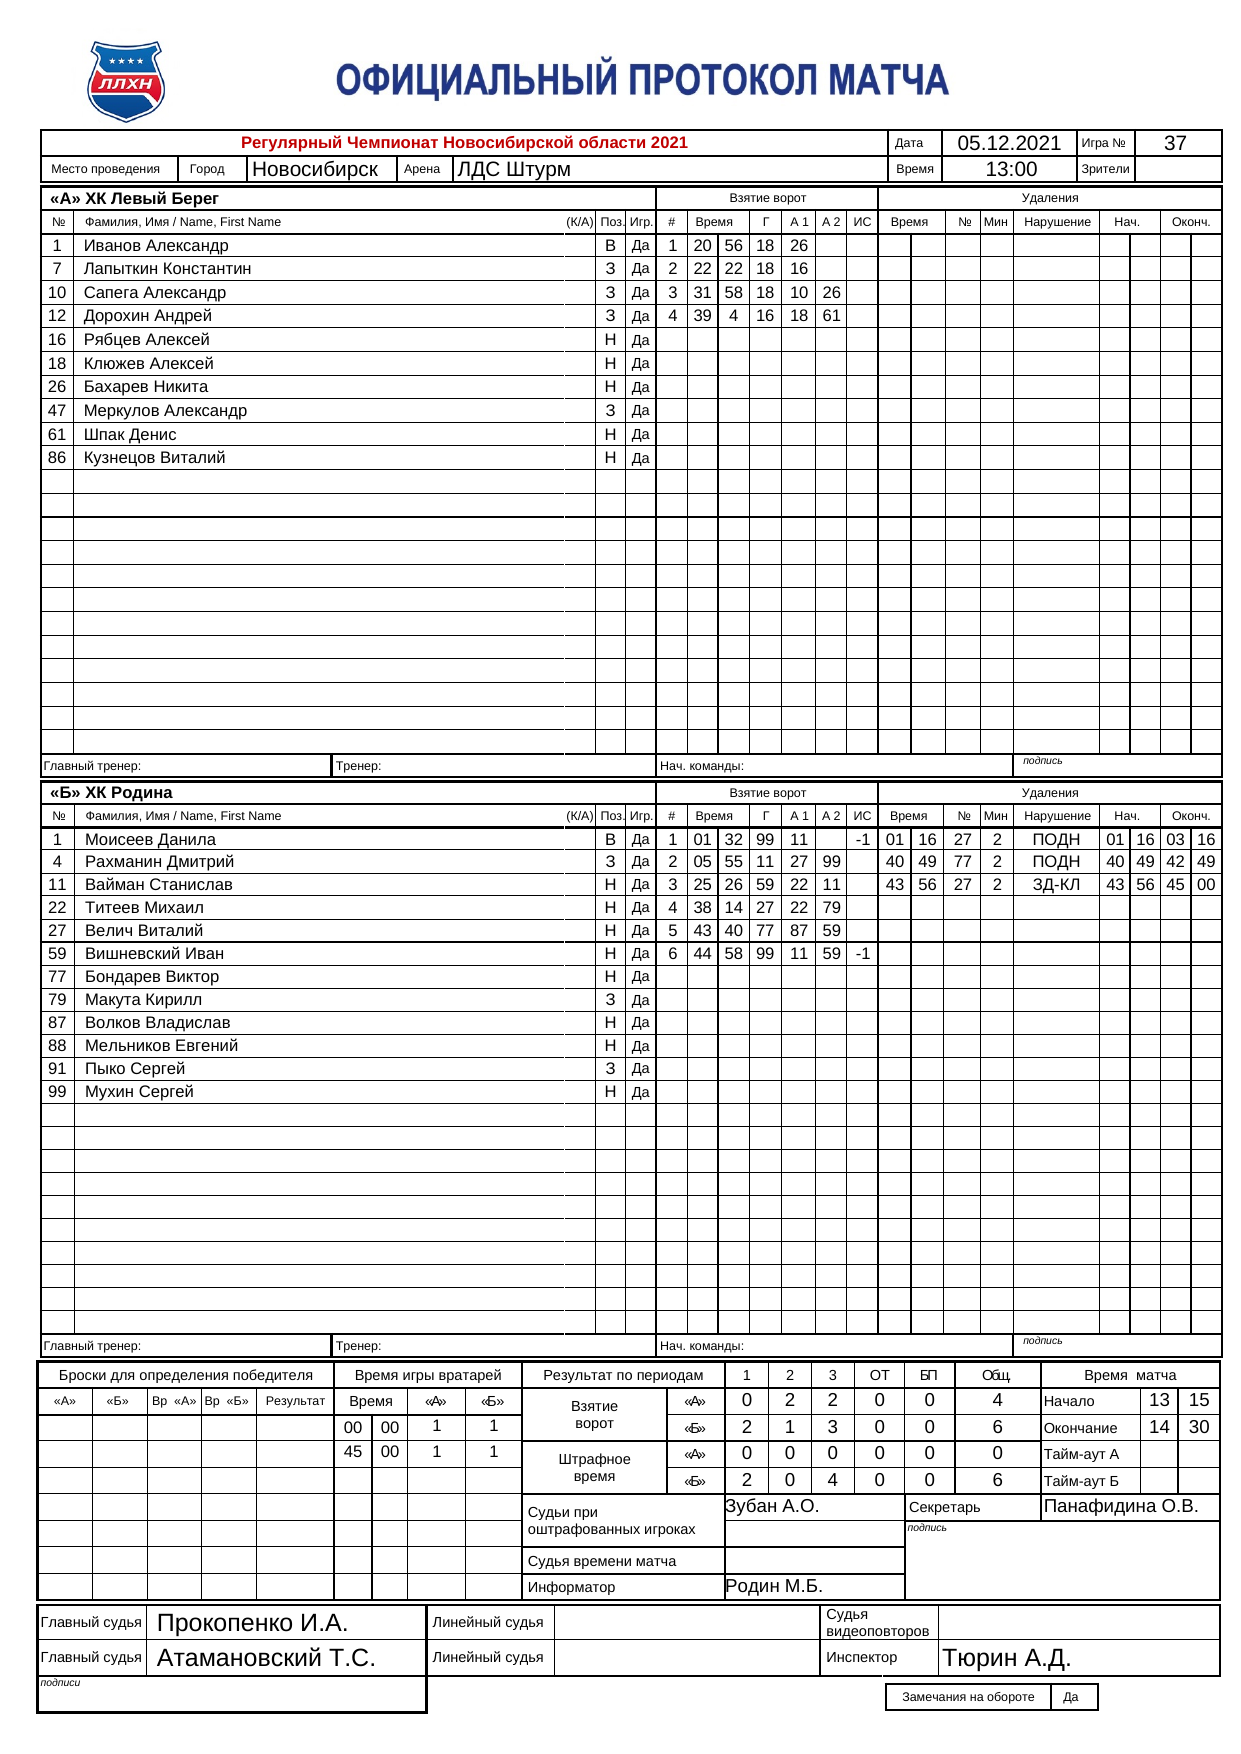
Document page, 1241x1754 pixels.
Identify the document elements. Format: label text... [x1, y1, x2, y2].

table_cell 22 [782, 896, 815, 918]
table_cell [688, 588, 717, 611]
table_cell [565, 446, 595, 469]
table_cell З [596, 989, 625, 1011]
table_cell 26 [719, 874, 749, 895]
table_cell 99 [42, 1081, 74, 1103]
table_cell Панафидина О.В. [1042, 1495, 1219, 1520]
table_cell [782, 1081, 815, 1103]
table_header Да [1052, 1685, 1097, 1709]
table_cell [1014, 707, 1099, 729]
table_cell Новосибирск [248, 157, 396, 181]
table_cell [688, 1150, 717, 1172]
table_cell 3 [657, 874, 687, 895]
table_cell [944, 1012, 980, 1033]
table_cell [1014, 1173, 1099, 1195]
table_cell [626, 494, 655, 516]
table_cell [1100, 966, 1129, 987]
table_cell [596, 1104, 625, 1126]
table_cell [981, 588, 1013, 611]
table_cell Город [179, 157, 246, 181]
table_cell [750, 541, 781, 564]
table_cell [1100, 281, 1129, 303]
table_cell [408, 1494, 465, 1520]
table_cell [816, 1012, 846, 1033]
table_cell [879, 920, 910, 941]
table_cell Клюжев Алексей [74, 352, 564, 374]
table_cell [816, 423, 846, 445]
table_cell 26 [782, 235, 815, 256]
table_cell [912, 989, 943, 1011]
table_cell 16 [42, 328, 73, 351]
table_cell Оконч. [1161, 805, 1221, 826]
table_header 1 [726, 1363, 768, 1387]
table_cell Тайм-аут А [1042, 1441, 1140, 1467]
table_cell [565, 352, 595, 374]
table_cell [946, 281, 980, 303]
table_cell В [596, 235, 625, 256]
table_cell [688, 1081, 717, 1103]
table_cell [42, 565, 73, 587]
table_cell [1131, 257, 1160, 280]
table_cell [879, 1150, 910, 1172]
table_cell [596, 470, 625, 493]
table_cell [626, 565, 655, 587]
table_cell [657, 470, 687, 493]
table_cell [1131, 1242, 1160, 1264]
table_cell [626, 707, 655, 729]
table_cell [944, 966, 980, 987]
table_cell [847, 850, 877, 872]
table_cell 00 [335, 1416, 371, 1440]
table_cell [596, 1288, 625, 1310]
table_cell [879, 989, 910, 1011]
table_cell [847, 1219, 877, 1241]
table_cell [74, 707, 564, 729]
table_cell 27 [944, 829, 980, 849]
table_cell [1014, 1127, 1099, 1149]
table_cell [847, 257, 877, 280]
table_cell [782, 1150, 815, 1172]
table_cell [946, 707, 980, 729]
table_cell 2 [726, 1415, 768, 1440]
table_cell [93, 1468, 147, 1493]
table_cell [879, 518, 910, 540]
table_cell [626, 1219, 655, 1241]
table_cell [719, 1219, 749, 1241]
table_cell [981, 966, 1013, 987]
table_cell [1192, 707, 1221, 729]
table_cell Зубан А.О. [726, 1495, 904, 1520]
table_cell [1131, 896, 1160, 918]
table_cell [719, 730, 749, 753]
table_cell [1131, 989, 1160, 1011]
table_cell [565, 1242, 595, 1264]
table_cell Н [596, 874, 625, 895]
table_cell Нач. [1100, 805, 1160, 826]
table_cell [373, 1521, 407, 1546]
table_cell [847, 612, 877, 634]
table_cell [847, 1150, 877, 1172]
table_cell Да [626, 1058, 655, 1079]
table_cell 11 [816, 874, 846, 895]
table_cell [719, 1265, 749, 1287]
table_cell [93, 1521, 147, 1546]
table_cell [688, 730, 717, 753]
table_cell подпись [906, 1522, 1219, 1599]
table_cell [688, 541, 717, 564]
table_cell 55 [719, 850, 749, 872]
table_cell [1136, 157, 1221, 181]
table_cell [1014, 920, 1099, 941]
table_cell [1161, 1104, 1190, 1126]
table_cell Н [596, 352, 625, 374]
table_cell [944, 1127, 980, 1149]
table_cell [565, 1219, 595, 1241]
table_cell [626, 1242, 655, 1264]
table_cell Мельников Евгений [75, 1035, 564, 1057]
table_cell Вишневский Иван [75, 943, 564, 964]
table_cell [719, 659, 749, 682]
table_cell [782, 1012, 815, 1033]
table_cell 16 [1131, 829, 1160, 849]
table_cell 1 [657, 829, 687, 849]
table_cell [750, 446, 781, 469]
table_cell [847, 896, 877, 918]
table_cell 18 [750, 281, 781, 303]
table_cell [1014, 1265, 1099, 1287]
table_cell [42, 1219, 74, 1241]
table_cell подпись [1014, 755, 1221, 776]
table_cell Да [626, 920, 655, 941]
table_cell [657, 1173, 687, 1195]
table_cell Нач. команды: [657, 1335, 1012, 1356]
table_cell [782, 1035, 815, 1057]
table_cell [782, 989, 815, 1011]
table_cell [75, 1196, 564, 1218]
table_cell [1141, 1441, 1177, 1467]
table_cell [946, 352, 980, 374]
table_cell [912, 1081, 943, 1103]
table_cell ЗД-КЛ [1014, 874, 1099, 895]
table_cell [1014, 1219, 1099, 1241]
table_cell В [596, 829, 625, 849]
table_cell [816, 1150, 846, 1172]
table_cell 1 [408, 1416, 465, 1440]
table_cell [912, 1173, 943, 1195]
table_cell [1161, 1012, 1190, 1033]
table_cell Взятие ворот [523, 1389, 666, 1440]
table_cell [148, 1494, 201, 1520]
table_cell Да [626, 376, 655, 398]
table_cell [1161, 1311, 1190, 1333]
table_cell [1100, 494, 1129, 516]
table_cell [944, 1150, 980, 1172]
table_cell [1161, 352, 1190, 374]
table_cell [202, 1521, 256, 1546]
table_cell 99 [816, 850, 846, 872]
table_cell [657, 494, 687, 516]
table_cell [1014, 1242, 1099, 1264]
table_cell [816, 588, 846, 611]
table_cell [1131, 1104, 1160, 1126]
table_cell [816, 636, 846, 658]
table_cell Рябцев Алексей [74, 328, 564, 351]
table_cell [596, 565, 625, 587]
table_cell Бахарев Никита [74, 376, 564, 398]
table_cell [565, 683, 595, 706]
table_cell [596, 1173, 625, 1195]
table_cell Главный тренер: [42, 755, 330, 776]
table_cell [946, 423, 980, 445]
table_cell Да [626, 989, 655, 1011]
table_cell [719, 1104, 749, 1126]
table_cell [981, 1035, 1013, 1057]
table_cell [1100, 1311, 1129, 1333]
table_cell [596, 659, 625, 682]
table_cell 13:00 [943, 157, 1076, 181]
table_cell Атамановский Т.С. [147, 1640, 425, 1675]
table_cell [1100, 683, 1129, 706]
table_cell [981, 1058, 1013, 1079]
table_cell [912, 399, 945, 422]
table_cell [912, 1104, 943, 1126]
table_header «А» ХК Левый Берег [42, 188, 655, 209]
table_header Игра № [1078, 131, 1134, 155]
table_cell [944, 1173, 980, 1195]
table_cell [946, 328, 980, 351]
table_cell [1192, 257, 1221, 280]
table_cell [782, 966, 815, 987]
table_cell [1161, 328, 1190, 351]
table_cell Время [688, 805, 749, 826]
table_cell 39 [688, 305, 717, 327]
table_cell 0 [769, 1442, 811, 1467]
table_cell [657, 352, 687, 374]
table_cell 7 [42, 257, 73, 280]
table_cell [1131, 1311, 1160, 1333]
table_cell Н [596, 376, 625, 398]
table_cell [879, 1058, 910, 1079]
table_cell [750, 399, 781, 422]
table_cell [1161, 257, 1190, 280]
table_cell Главный тренер: [42, 1335, 330, 1356]
table_cell [565, 1150, 595, 1172]
table_cell Вр «Б» [202, 1389, 256, 1413]
table_cell [981, 896, 1013, 918]
table_cell [912, 1219, 943, 1241]
table_cell [879, 235, 910, 256]
table_cell [1100, 565, 1129, 587]
table_cell Фамилия, Имя / Name, First Name [75, 805, 565, 826]
table_cell [565, 659, 595, 682]
table_cell [335, 1494, 371, 1520]
table_cell [1131, 541, 1160, 564]
table_cell [657, 730, 687, 753]
table_cell 59 [42, 943, 74, 964]
table_cell [1192, 1173, 1221, 1195]
table_cell Секретарь [906, 1495, 1040, 1520]
table_cell [257, 1521, 333, 1546]
table_cell [912, 376, 945, 398]
table_cell З [596, 305, 625, 327]
table_cell Моисеев Данила [75, 829, 564, 849]
table_cell 22 [782, 874, 815, 895]
table_cell [782, 352, 815, 374]
table_cell Место проведения [42, 157, 177, 181]
table_cell [750, 565, 781, 587]
table_cell [373, 1494, 407, 1520]
table_cell [148, 1468, 201, 1493]
table_cell [1100, 328, 1129, 351]
table_cell [847, 966, 877, 987]
table_cell [946, 518, 980, 540]
table_cell [1192, 565, 1221, 587]
table_cell [75, 1173, 564, 1195]
table_cell [750, 707, 781, 729]
table_cell Макута Кирилл [75, 989, 564, 1011]
table_cell [93, 1574, 147, 1599]
table_cell [1100, 896, 1129, 918]
table_cell [912, 896, 943, 918]
table_cell 2 [657, 257, 687, 280]
table_cell [1100, 1035, 1129, 1057]
table_cell [946, 235, 980, 256]
table_cell 0 [726, 1442, 768, 1467]
table_cell [946, 399, 980, 422]
table_cell [42, 1173, 74, 1195]
table_cell [879, 636, 910, 658]
table_cell Г [750, 805, 781, 826]
table_cell [816, 446, 846, 469]
table_cell 0 [855, 1468, 904, 1493]
table_cell [1131, 636, 1160, 658]
table_cell [1131, 1127, 1160, 1149]
table_cell [688, 1127, 717, 1149]
table_cell [719, 1311, 749, 1333]
table_cell 1 [657, 235, 687, 256]
table_cell [750, 1127, 781, 1149]
table_cell [750, 1196, 781, 1218]
table_cell [565, 1265, 595, 1287]
table_cell [946, 494, 980, 516]
table_cell [39, 1494, 92, 1520]
table_cell [565, 305, 595, 327]
table_cell [1161, 541, 1190, 564]
table_cell 45 [335, 1441, 371, 1467]
table_cell [782, 399, 815, 422]
table_cell [847, 636, 877, 658]
table_cell Да [626, 235, 655, 256]
table_cell [847, 1104, 877, 1126]
table_header Дата [889, 131, 941, 155]
table_cell [782, 423, 815, 445]
table_cell [74, 588, 564, 611]
table_cell [1014, 683, 1099, 706]
table_cell [1192, 1219, 1221, 1241]
table_cell [1100, 423, 1129, 445]
table_cell [1100, 920, 1129, 941]
table_cell [565, 1104, 595, 1126]
table_cell [912, 588, 945, 611]
table_cell [657, 1196, 687, 1218]
table_cell [565, 1173, 595, 1195]
table_cell [912, 612, 945, 634]
table_cell [879, 1242, 910, 1264]
table_cell Сапега Александр [74, 281, 564, 303]
table_cell [912, 235, 945, 256]
table_cell [1192, 235, 1221, 256]
table_header «Б» ХК Родина [42, 783, 655, 803]
table_cell [93, 1441, 147, 1467]
table_cell [816, 1242, 846, 1264]
table_cell Родин М.Б. [726, 1575, 904, 1599]
table_cell [565, 612, 595, 634]
table_cell [1014, 1311, 1099, 1333]
table_cell [1100, 943, 1129, 964]
table_cell [912, 328, 945, 351]
table_cell [1100, 1058, 1129, 1079]
table_cell [847, 399, 877, 422]
table_cell Информатор [523, 1575, 724, 1599]
table_cell [42, 1265, 74, 1287]
table_cell [912, 730, 945, 753]
table_cell [847, 1265, 877, 1287]
table_cell [912, 636, 945, 658]
table_cell [657, 1242, 687, 1264]
table_cell [1100, 257, 1129, 280]
table_cell [879, 541, 910, 564]
table_cell [782, 494, 815, 516]
table_cell Велич Виталий [75, 920, 564, 941]
table_cell 79 [816, 896, 846, 918]
table_cell [782, 1173, 815, 1195]
table_cell [1014, 494, 1099, 516]
table_cell [816, 1127, 846, 1149]
table_cell [42, 1150, 74, 1172]
table_cell [981, 1127, 1013, 1149]
table_cell [688, 446, 717, 469]
table_cell Да [626, 896, 655, 918]
table_cell [148, 1441, 201, 1467]
table_cell [1192, 896, 1221, 918]
table_cell 26 [42, 376, 73, 398]
table_cell Вр «А» [148, 1389, 201, 1413]
table_cell «Б » [466, 1389, 521, 1413]
table_cell [1131, 376, 1160, 398]
table_cell [1161, 1265, 1190, 1287]
table_cell [750, 588, 781, 611]
table_cell 77 [944, 850, 980, 872]
table_cell [626, 470, 655, 493]
table_cell 10 [42, 281, 73, 303]
table_cell [1161, 1035, 1190, 1057]
table_cell [946, 588, 980, 611]
table_cell 49 [1131, 850, 1160, 872]
table_cell [565, 1035, 595, 1057]
table_cell [565, 920, 595, 941]
table_cell [1131, 235, 1160, 256]
table_cell [912, 541, 945, 564]
table_cell «Б» [93, 1389, 147, 1413]
table_cell «А» [39, 1389, 92, 1413]
table_cell Мин [981, 805, 1013, 826]
table_cell [626, 1288, 655, 1310]
table_cell Лапыткин Константин [74, 257, 564, 280]
table_cell 44 [688, 943, 717, 964]
table_cell [1192, 636, 1221, 658]
table_cell 99 [750, 829, 781, 849]
table_cell [565, 376, 595, 398]
table_cell 15 [1179, 1389, 1219, 1413]
table_cell [1100, 1242, 1129, 1264]
table_cell [626, 636, 655, 658]
table_cell Н [596, 920, 625, 941]
table_cell [912, 683, 945, 706]
table_cell [1100, 305, 1129, 327]
table_cell [657, 1288, 687, 1310]
table_cell [1131, 1219, 1160, 1241]
table_cell 4 [812, 1468, 854, 1493]
table_cell [1100, 612, 1129, 634]
table_cell [816, 518, 846, 540]
table_cell [981, 1081, 1013, 1103]
table_cell [565, 1058, 595, 1079]
table_cell [879, 1035, 910, 1057]
table_cell [847, 328, 877, 351]
table_cell 3 [812, 1415, 854, 1440]
table_cell № [944, 805, 980, 826]
table_cell [1131, 612, 1160, 634]
table_header Взятие ворот [657, 783, 877, 803]
table_header Удаления [879, 188, 1221, 209]
table_cell [912, 257, 945, 280]
table_cell 49 [912, 850, 943, 872]
table_cell 77 [42, 966, 74, 987]
table_cell [1161, 1058, 1190, 1079]
table_cell [1192, 659, 1221, 682]
table_cell [1192, 943, 1221, 964]
table_cell [946, 730, 980, 753]
table_cell [944, 1058, 980, 1079]
table_cell [42, 659, 73, 682]
table_cell [1014, 1104, 1099, 1126]
table_cell [782, 1127, 815, 1149]
table_cell [946, 446, 980, 469]
table_cell [565, 1288, 595, 1310]
table_cell [879, 730, 910, 753]
table_cell Окончание [1042, 1415, 1140, 1440]
table_cell [750, 1058, 781, 1079]
table_cell 11 [782, 943, 815, 964]
table_cell [1014, 1058, 1099, 1079]
table_cell [879, 446, 910, 469]
table_cell № [42, 211, 73, 233]
table_cell [1131, 1173, 1160, 1195]
table_cell [816, 541, 846, 564]
table_cell [42, 470, 73, 493]
table_cell Зрители [1078, 157, 1134, 181]
table_cell [1100, 1288, 1129, 1310]
table_cell 91 [42, 1058, 74, 1079]
table_cell [719, 352, 749, 374]
table_cell Нач. [1100, 211, 1160, 233]
table_cell 01 [688, 829, 717, 849]
table_cell [981, 446, 1013, 469]
table_cell Меркулов Александр [74, 399, 564, 422]
table_cell [626, 1150, 655, 1172]
table_cell [1192, 1081, 1221, 1103]
table_cell [657, 1127, 687, 1149]
table_cell [879, 281, 910, 303]
table_cell [719, 1150, 749, 1172]
table_cell [202, 1547, 256, 1573]
table_cell ПОДН [1014, 850, 1099, 872]
table_cell [1192, 1058, 1221, 1079]
table_cell [981, 518, 1013, 540]
table_cell [912, 943, 943, 964]
table_cell [912, 305, 945, 327]
table_cell 58 [719, 943, 749, 964]
table_cell [257, 1416, 333, 1440]
table_cell [688, 328, 717, 351]
table_cell [750, 612, 781, 634]
table_cell [1014, 281, 1099, 303]
table_cell [719, 1242, 749, 1264]
table_cell [1100, 1196, 1129, 1218]
table_cell 6 [956, 1468, 1040, 1493]
table_cell [596, 1311, 625, 1333]
table_cell [847, 446, 877, 469]
table_cell 13 [1141, 1389, 1177, 1413]
table_cell 61 [42, 423, 73, 445]
table_cell [657, 636, 687, 658]
table_cell 6 [657, 943, 687, 964]
table_cell Штрафное время [523, 1442, 666, 1493]
table_cell [847, 376, 877, 398]
table_cell Да [626, 1035, 655, 1057]
table_cell [74, 683, 564, 706]
table_cell Инспектор [821, 1640, 938, 1675]
table_cell [466, 1494, 521, 1520]
table_cell [148, 1574, 201, 1599]
table_cell [912, 920, 943, 941]
table_cell [42, 588, 73, 611]
table_cell Результат [257, 1389, 333, 1413]
table_cell З [596, 399, 625, 422]
table_cell [257, 1468, 333, 1493]
table_cell [408, 1468, 465, 1493]
table_cell [565, 1127, 595, 1149]
table_cell [1100, 1104, 1129, 1126]
table_cell [879, 1127, 910, 1149]
table_cell [657, 1150, 687, 1172]
table_cell [1014, 1288, 1099, 1310]
table_cell З [596, 257, 625, 280]
table_cell Судья видеоповторов [821, 1606, 938, 1639]
table_cell [750, 1081, 781, 1103]
table_cell [1014, 1035, 1099, 1057]
table_cell [42, 730, 73, 753]
table_cell [1100, 1219, 1129, 1241]
table_cell [1100, 518, 1129, 540]
table_cell [719, 446, 749, 469]
table_cell [688, 470, 717, 493]
table_cell [596, 494, 625, 516]
table_cell [1131, 1196, 1160, 1218]
table_cell [335, 1574, 371, 1599]
table_cell [74, 612, 564, 634]
table_cell [565, 989, 595, 1011]
table_cell 27 [782, 850, 815, 872]
table_cell [719, 707, 749, 729]
table_cell [373, 1547, 407, 1573]
table_cell 40 [1100, 850, 1129, 872]
table_cell [1192, 683, 1221, 706]
table_cell [688, 659, 717, 682]
table_cell 2 [812, 1389, 854, 1413]
table_cell [847, 565, 877, 587]
table_cell [719, 1288, 749, 1310]
table_cell [946, 541, 980, 564]
table_cell [42, 683, 73, 706]
table_cell А 2 [816, 805, 846, 826]
table_cell 40 [879, 850, 910, 872]
table_cell [726, 1548, 904, 1573]
table_cell ИС [847, 211, 877, 233]
table_cell [657, 399, 687, 422]
table_cell 10 [782, 281, 815, 303]
table_cell [657, 518, 687, 540]
table_cell [719, 328, 749, 351]
table_cell [42, 707, 73, 729]
table_cell [981, 989, 1013, 1011]
table_cell [847, 1127, 877, 1149]
table_cell [816, 1265, 846, 1287]
table_cell [782, 1288, 815, 1310]
table_cell Н [596, 1035, 625, 1057]
table_cell [1014, 446, 1099, 469]
table_cell 2 [981, 874, 1013, 895]
table_cell [1014, 1150, 1099, 1172]
table_cell [1014, 376, 1099, 398]
table_cell [847, 730, 877, 753]
table_cell 27 [944, 874, 980, 895]
table_cell [93, 1494, 147, 1520]
table_cell Нач. команды: [657, 755, 1012, 776]
table_cell [1131, 943, 1160, 964]
table_cell [1014, 636, 1099, 658]
table_cell [782, 470, 815, 493]
table_cell [719, 1058, 749, 1079]
table_cell [847, 659, 877, 682]
table_cell Игр. [626, 211, 655, 233]
table_cell [981, 235, 1013, 256]
table_cell Да [626, 850, 655, 872]
table_cell [944, 1219, 980, 1241]
table_cell [912, 1127, 943, 1149]
table_cell [782, 636, 815, 658]
table_cell 6 [956, 1415, 1040, 1440]
table_cell 88 [42, 1035, 74, 1057]
table_cell [1014, 352, 1099, 374]
table_cell 16 [750, 305, 781, 327]
table_cell [1192, 1311, 1221, 1333]
table_cell [75, 1219, 564, 1241]
table_cell Время [879, 805, 943, 826]
table_cell [847, 1012, 877, 1033]
table_cell [565, 281, 595, 303]
table_cell [1161, 683, 1190, 706]
table_cell [981, 730, 1013, 753]
table_cell [847, 1311, 877, 1333]
table_cell [944, 1265, 980, 1287]
table_cell [912, 1012, 943, 1033]
table_cell [657, 565, 687, 587]
table_cell [782, 565, 815, 587]
table_cell [565, 1081, 595, 1103]
table_cell Мухин Сергей [75, 1081, 564, 1103]
table_cell А 1 [782, 805, 815, 826]
table_cell [912, 966, 943, 987]
table_cell [944, 1242, 980, 1264]
table_cell [596, 1127, 625, 1149]
table_cell [75, 1242, 564, 1264]
table_cell Бондарев Виктор [75, 966, 564, 987]
table_cell [1100, 1150, 1129, 1172]
table_cell [1192, 281, 1221, 303]
table_cell [626, 659, 655, 682]
table_cell [879, 470, 910, 493]
table_cell [202, 1441, 256, 1467]
table_header 3 [812, 1363, 854, 1387]
table_cell [1131, 470, 1160, 493]
table_cell [565, 565, 595, 587]
table_cell [1014, 612, 1099, 634]
table_cell 25 [688, 874, 717, 895]
table_cell [626, 1311, 655, 1333]
table_cell «А» [408, 1389, 465, 1413]
table_cell 87 [42, 1012, 74, 1033]
table_cell [816, 829, 846, 849]
table_cell [847, 423, 877, 445]
table_cell [912, 470, 945, 493]
table_cell [816, 470, 846, 493]
table_cell # [657, 211, 687, 233]
table_cell [816, 1035, 846, 1057]
table_cell [1100, 989, 1129, 1011]
table_cell 11 [750, 850, 781, 872]
table_cell [782, 1311, 815, 1333]
table_cell [657, 989, 687, 1011]
table_cell [1131, 1288, 1160, 1310]
table_header Взятие ворот [657, 188, 877, 209]
table_cell [1161, 1288, 1190, 1310]
table_cell [688, 1012, 717, 1033]
table_cell [1161, 920, 1190, 941]
table_cell Да [626, 1081, 655, 1103]
table_cell [847, 683, 877, 706]
table_cell [74, 541, 564, 564]
table_cell [1161, 1081, 1190, 1103]
table_cell 58 [719, 281, 749, 303]
table_cell [1131, 683, 1160, 706]
table_cell [816, 328, 846, 351]
table_cell 4 [956, 1389, 1040, 1413]
table_cell [1161, 494, 1190, 516]
table_cell [688, 989, 717, 1011]
table_cell [719, 683, 749, 706]
table_cell Дорохин Андрей [74, 305, 564, 327]
table_cell [1161, 636, 1190, 658]
table_cell [148, 1521, 201, 1546]
table_cell [596, 730, 625, 753]
table_cell [1192, 376, 1221, 398]
table_cell [75, 1104, 564, 1126]
table_cell [688, 1311, 717, 1333]
table_cell 01 [879, 829, 910, 849]
table_cell [981, 1173, 1013, 1195]
table_cell Главный судья [39, 1606, 146, 1639]
table_cell [565, 943, 595, 964]
table_cell [1161, 235, 1190, 256]
table_cell Да [626, 874, 655, 895]
table_cell [816, 989, 846, 1011]
table_cell [719, 494, 749, 516]
table_cell [42, 1288, 74, 1310]
table_cell [1100, 376, 1129, 398]
table_cell [981, 470, 1013, 493]
table_cell [1192, 423, 1221, 445]
table_cell Да [626, 328, 655, 351]
table_cell [1161, 943, 1190, 964]
table_cell [981, 541, 1013, 564]
table_cell Титеев Михаил [75, 896, 564, 918]
table_cell [75, 1288, 564, 1310]
table_cell [148, 1547, 201, 1573]
table_cell [408, 1547, 465, 1573]
table_cell [565, 470, 595, 493]
table_cell [847, 588, 877, 611]
table_cell [912, 1242, 943, 1264]
table_cell Линейный судья [428, 1640, 554, 1675]
table_cell [596, 612, 625, 634]
table_cell [596, 1219, 625, 1241]
table_cell [1131, 565, 1160, 587]
table_cell [1014, 470, 1099, 493]
table_cell [565, 636, 595, 658]
table_cell [879, 1196, 910, 1218]
table_cell 0 [905, 1389, 954, 1413]
table_cell [981, 1196, 1013, 1218]
table_cell (К/А) [565, 805, 595, 826]
table_header 2 [769, 1363, 811, 1387]
table_cell 59 [816, 943, 846, 964]
table_cell [1161, 707, 1190, 729]
table_header 05.12.2021 [943, 131, 1076, 155]
table_cell [1161, 1150, 1190, 1172]
table_cell [408, 1521, 465, 1546]
table_cell [596, 1242, 625, 1264]
table_cell 16 [912, 829, 943, 849]
table_cell [39, 1441, 92, 1467]
table_cell [816, 1219, 846, 1241]
table_cell [1014, 305, 1099, 327]
table_cell [944, 1081, 980, 1103]
table_cell 2 [657, 850, 687, 872]
table_cell -1 [847, 943, 877, 964]
table_cell [74, 470, 564, 493]
table_cell [750, 683, 781, 706]
table_cell 31 [688, 281, 717, 303]
table_cell [1161, 1173, 1190, 1195]
table_cell [688, 1058, 717, 1079]
table_cell [626, 1173, 655, 1195]
table_header Результат по периодам [523, 1363, 724, 1387]
table_cell [93, 1547, 147, 1573]
table_cell Прокопенко И.А. [147, 1606, 425, 1639]
table_cell [1014, 1081, 1099, 1103]
table_cell [719, 376, 749, 398]
table_cell [39, 1574, 92, 1599]
table_cell [750, 376, 781, 398]
table_cell [1131, 281, 1160, 303]
table_cell [565, 874, 595, 895]
table_cell 1 [408, 1441, 465, 1467]
table_cell [782, 446, 815, 469]
table_cell [39, 1547, 92, 1573]
table_cell [688, 1219, 717, 1241]
table_cell [1099, 1682, 1220, 1711]
table_cell [816, 376, 846, 398]
table_cell [782, 1219, 815, 1241]
table_cell 87 [782, 920, 815, 941]
table_cell Арена [398, 157, 452, 181]
table_cell [912, 423, 945, 445]
table_cell 2 [726, 1468, 768, 1493]
table_cell [816, 659, 846, 682]
table_cell [912, 494, 945, 516]
table_cell [565, 257, 595, 280]
table_cell [816, 494, 846, 516]
table_cell [946, 470, 980, 493]
table_cell 05 [688, 850, 717, 872]
table_cell [466, 1521, 521, 1546]
table_cell 32 [719, 829, 749, 849]
table_cell З [596, 1058, 625, 1079]
table_cell [912, 518, 945, 540]
table_cell [816, 399, 846, 422]
picture [5, 28, 1179, 129]
table_cell [42, 494, 73, 516]
table_cell [1131, 966, 1160, 987]
table_cell [688, 1288, 717, 1310]
table_cell [596, 518, 625, 540]
table_cell [981, 352, 1013, 374]
table_cell «Б» [668, 1415, 724, 1440]
table_cell # [657, 805, 687, 826]
table_cell [335, 1521, 371, 1546]
table_cell [981, 1219, 1013, 1241]
table_cell [1161, 399, 1190, 422]
table_cell Поз. [596, 805, 625, 826]
table_cell [981, 565, 1013, 587]
table_cell [847, 1196, 877, 1218]
table_cell [74, 636, 564, 658]
table_cell [750, 352, 781, 374]
table_cell [74, 659, 564, 682]
table_cell 18 [750, 257, 781, 280]
table_cell [1014, 588, 1099, 611]
table_cell [912, 659, 945, 682]
table_cell [912, 1035, 943, 1057]
table_cell 0 [905, 1442, 954, 1467]
table_cell [1192, 1242, 1221, 1264]
table_header ОТ [855, 1363, 904, 1387]
table_cell 03 [1161, 829, 1190, 849]
table_cell [750, 1219, 781, 1241]
table_cell [565, 541, 595, 564]
table_header Замечания на обороте [887, 1685, 1050, 1709]
table_cell [565, 328, 595, 351]
table_cell Тайм-аут Б [1042, 1468, 1140, 1493]
table_cell [657, 683, 687, 706]
table_cell [981, 1150, 1013, 1172]
table_cell [847, 920, 877, 941]
table_cell Линейный судья [428, 1606, 554, 1639]
table_cell [1192, 470, 1221, 493]
table_cell [688, 423, 717, 445]
table_cell [1100, 707, 1129, 729]
table_cell 18 [750, 235, 781, 256]
table_cell [939, 1606, 1219, 1639]
table_cell [1192, 1150, 1221, 1172]
table_cell [688, 1196, 717, 1218]
table_cell [626, 1104, 655, 1126]
table_cell [782, 1104, 815, 1126]
table_cell [565, 235, 595, 256]
table_cell [981, 636, 1013, 658]
table_cell [879, 376, 910, 398]
table_cell [912, 1288, 943, 1310]
table_cell Н [596, 328, 625, 351]
table_cell [1131, 352, 1160, 374]
table_cell [981, 1288, 1013, 1310]
table_cell [74, 494, 564, 516]
table_cell [782, 707, 815, 729]
table_cell [1192, 1196, 1221, 1218]
table_cell [946, 565, 980, 587]
table_cell [657, 328, 687, 351]
table_cell [879, 1311, 910, 1333]
table_cell [912, 565, 945, 587]
table_cell 56 [719, 235, 749, 256]
table_cell [565, 730, 595, 753]
table_cell [688, 399, 717, 422]
table_cell [1161, 423, 1190, 445]
table_cell Н [596, 446, 625, 469]
table_cell [466, 1547, 521, 1573]
table_cell [596, 1196, 625, 1218]
table_cell [847, 518, 877, 540]
table_cell [879, 1012, 910, 1033]
table_cell [946, 636, 980, 658]
table_cell [750, 989, 781, 1011]
table_cell [1192, 588, 1221, 611]
table_cell [981, 423, 1013, 445]
table_cell «Б» [668, 1468, 724, 1493]
table_cell [981, 1265, 1013, 1287]
table_cell 11 [42, 874, 74, 895]
table_cell [912, 1058, 943, 1079]
table_cell [719, 1081, 749, 1103]
table_cell Н [596, 896, 625, 918]
table_cell [565, 829, 595, 849]
table_cell [42, 1127, 74, 1149]
table_cell [981, 920, 1013, 941]
table_cell [565, 494, 595, 516]
table_cell [565, 588, 595, 611]
table_cell 79 [42, 989, 74, 1011]
table_cell [1131, 399, 1160, 422]
table_cell [39, 1468, 92, 1493]
table_cell [1131, 1081, 1160, 1103]
table_cell [879, 659, 910, 682]
table_cell 59 [816, 920, 846, 941]
table_cell [657, 1058, 687, 1079]
table_cell 0 [769, 1468, 811, 1493]
table_cell Да [626, 352, 655, 374]
table_cell А 2 [816, 211, 846, 233]
table_cell [565, 1311, 595, 1333]
table_cell [202, 1494, 256, 1520]
table_cell Да [626, 423, 655, 445]
table_cell 49 [1192, 850, 1221, 872]
table_cell [1100, 588, 1129, 611]
table_cell [657, 446, 687, 469]
table_cell [688, 1265, 717, 1287]
table_cell [42, 1196, 74, 1218]
table_cell 4 [657, 896, 687, 918]
table_cell [816, 352, 846, 374]
table_cell [719, 989, 749, 1011]
table_cell [1014, 399, 1099, 422]
table_cell Время [688, 211, 749, 233]
table_cell [75, 1150, 564, 1172]
table_cell [1161, 896, 1190, 918]
table_cell [816, 1288, 846, 1310]
table_cell [688, 683, 717, 706]
table_cell Нарушение [1014, 211, 1099, 233]
table_cell 1 [466, 1416, 521, 1440]
table_cell [688, 352, 717, 374]
table_cell Волков Владислав [75, 1012, 564, 1033]
table_cell [1100, 470, 1129, 493]
table_cell [626, 1127, 655, 1149]
table_cell [1161, 281, 1190, 303]
table_cell [1131, 1150, 1160, 1172]
table_cell [596, 1150, 625, 1172]
table_cell 27 [750, 896, 781, 918]
table_cell [657, 1035, 687, 1057]
table_cell [912, 707, 945, 729]
table_cell подписи [39, 1677, 425, 1711]
table_cell [42, 636, 73, 658]
table_cell [657, 659, 687, 682]
table_cell [816, 1104, 846, 1126]
table_header Общ. [956, 1363, 1040, 1387]
table_cell 18 [782, 305, 815, 327]
table_cell [816, 1173, 846, 1195]
table_cell [847, 494, 877, 516]
table_cell [1161, 612, 1190, 634]
table_cell [879, 707, 910, 729]
table_cell 26 [816, 281, 846, 303]
table_cell Начало [1042, 1389, 1140, 1413]
table_cell ИС [847, 805, 877, 826]
table_cell [981, 494, 1013, 516]
table_cell [1161, 376, 1190, 398]
table_cell [1161, 305, 1190, 327]
table_cell Главный судья [39, 1640, 146, 1675]
table_cell [944, 989, 980, 1011]
table_cell [946, 257, 980, 280]
table_cell [816, 707, 846, 729]
table_cell «А» [668, 1442, 724, 1467]
table_cell Фамилия, Имя / Name, First Name [74, 211, 565, 233]
table_cell [1141, 1468, 1177, 1493]
table_cell [565, 1012, 595, 1033]
table_cell [1161, 1196, 1190, 1218]
table_cell [782, 612, 815, 634]
table_cell [1014, 943, 1099, 964]
table_cell [750, 494, 781, 516]
table_cell [1014, 659, 1099, 682]
table_cell [782, 1196, 815, 1218]
table_cell [981, 612, 1013, 634]
table_cell [202, 1416, 256, 1440]
table_cell 4 [42, 850, 74, 872]
table_cell [1100, 1081, 1129, 1103]
table_cell [688, 1104, 717, 1126]
table_cell [719, 518, 749, 540]
table_cell Рахманин Дмитрий [75, 850, 564, 872]
table_cell [596, 1265, 625, 1287]
table_cell [1131, 588, 1160, 611]
table_cell [879, 1081, 910, 1103]
table_cell 11 [782, 829, 815, 849]
table_cell [782, 588, 815, 611]
table_header Время игры вратарей [335, 1363, 521, 1387]
table_cell [39, 1521, 92, 1546]
table_cell [596, 588, 625, 611]
table_cell [719, 1173, 749, 1195]
table_cell [944, 1311, 980, 1333]
table_cell [847, 1058, 877, 1079]
table_cell [657, 1265, 687, 1287]
table_cell [657, 1012, 687, 1033]
table_cell [1161, 989, 1190, 1011]
table_cell [912, 281, 945, 303]
table_cell [373, 1574, 407, 1599]
table_cell [626, 518, 655, 540]
table_cell [750, 1035, 781, 1057]
table_cell [657, 612, 687, 634]
table_cell [879, 1219, 910, 1241]
table_cell [626, 541, 655, 564]
table_cell [42, 541, 73, 564]
table_cell 18 [42, 352, 73, 374]
table_cell 2 [769, 1389, 811, 1413]
table_cell [719, 399, 749, 422]
table_cell [912, 1196, 943, 1218]
table_cell [1192, 1265, 1221, 1287]
table_cell 00 [1192, 874, 1221, 895]
table_cell [847, 874, 877, 895]
table_cell [879, 896, 910, 918]
table_cell А 1 [782, 211, 815, 233]
table_cell [750, 1311, 781, 1333]
table_cell [688, 707, 717, 729]
table_cell 01 [1100, 829, 1129, 849]
table_cell 1 [42, 235, 73, 256]
table_cell [944, 1035, 980, 1057]
table_cell 2 [981, 850, 1013, 872]
table_cell [1161, 730, 1190, 753]
table_cell (К/А) [565, 211, 595, 233]
table_cell 16 [1192, 829, 1221, 849]
table_cell [1192, 966, 1221, 987]
table_cell [847, 1081, 877, 1103]
table_cell [719, 636, 749, 658]
table_cell [847, 470, 877, 493]
table_cell [148, 1416, 201, 1440]
table_cell [879, 328, 910, 351]
table_header Время матча [1042, 1363, 1219, 1387]
table_cell [466, 1574, 521, 1599]
table_cell [944, 896, 980, 918]
table_cell 43 [688, 920, 717, 941]
table_cell [565, 966, 595, 987]
table_cell [946, 683, 980, 706]
table_cell [1131, 1058, 1160, 1079]
table_cell Судья времени матча [523, 1548, 724, 1573]
table_cell [981, 305, 1013, 327]
table_cell [626, 588, 655, 611]
table_cell [946, 376, 980, 398]
table_cell [750, 730, 781, 753]
table_cell [257, 1574, 333, 1599]
table_cell Тренер: [333, 1335, 655, 1356]
table_cell [1192, 494, 1221, 516]
table_cell [750, 423, 781, 445]
table_cell Н [596, 423, 625, 445]
table_cell [1100, 659, 1129, 682]
table_cell 1 [769, 1415, 811, 1440]
table_cell № [946, 211, 980, 233]
table_cell [1100, 399, 1129, 422]
table_cell 0 [956, 1442, 1040, 1467]
table_cell [657, 1219, 687, 1241]
table_cell [981, 1311, 1013, 1333]
table_cell [847, 1288, 877, 1310]
table_cell [879, 494, 910, 516]
table_cell 56 [1131, 874, 1160, 895]
table_cell [879, 399, 910, 422]
table_cell [626, 683, 655, 706]
table_cell [782, 328, 815, 351]
table_cell [981, 943, 1013, 964]
table_cell Да [626, 257, 655, 280]
table_cell 5 [657, 920, 687, 941]
table_cell [202, 1574, 256, 1599]
table_cell [816, 565, 846, 587]
table_cell [912, 1150, 943, 1172]
table_cell [1014, 1196, 1099, 1218]
table_cell Вайман Станислав [75, 874, 564, 895]
table_cell [750, 470, 781, 493]
table_cell [1161, 588, 1190, 611]
table_cell [750, 659, 781, 682]
table_cell [74, 518, 564, 540]
table_cell [750, 1265, 781, 1287]
table_cell [1192, 1104, 1221, 1126]
table_cell -1 [847, 829, 877, 849]
table_cell [688, 565, 717, 587]
table_cell [1192, 399, 1221, 422]
table_cell [750, 636, 781, 658]
table_cell [657, 588, 687, 611]
table_cell [408, 1574, 465, 1599]
table_cell 00 [373, 1416, 407, 1440]
table_cell 4 [657, 305, 687, 327]
table_cell [782, 1265, 815, 1287]
table_cell 4 [719, 305, 749, 327]
table_cell [1161, 470, 1190, 493]
table_cell 77 [750, 920, 781, 941]
table_cell [1014, 989, 1099, 1011]
table_cell [879, 1173, 910, 1195]
table_cell 3 [657, 281, 687, 303]
table_cell [816, 730, 846, 753]
table_cell [750, 1288, 781, 1310]
table_cell 14 [1141, 1415, 1177, 1440]
table_cell 22 [719, 257, 749, 280]
table_cell 42 [1161, 850, 1190, 872]
table_cell 59 [750, 874, 781, 895]
table_cell Кузнецов Виталий [74, 446, 564, 469]
table_cell [981, 1104, 1013, 1126]
table_cell [1131, 494, 1160, 516]
table_cell [257, 1441, 333, 1467]
table_cell [946, 305, 980, 327]
table_cell [688, 1242, 717, 1264]
table_cell [719, 966, 749, 987]
table_cell [626, 1265, 655, 1287]
table_cell [750, 518, 781, 540]
table_cell [1192, 352, 1221, 374]
table_cell [719, 612, 749, 634]
table_cell [1100, 541, 1129, 564]
table_cell 47 [42, 399, 73, 422]
table_cell 0 [905, 1468, 954, 1493]
table_cell [879, 943, 910, 964]
table_cell [981, 257, 1013, 280]
table_cell [912, 1311, 943, 1333]
table_header Броски для определения победителя [39, 1363, 333, 1387]
table_cell Н [596, 1012, 625, 1033]
table_cell [1161, 1242, 1190, 1264]
table_cell [657, 423, 687, 445]
table_cell 14 [719, 896, 749, 918]
table_cell [879, 612, 910, 634]
table_cell [847, 989, 877, 1011]
table_cell Пыко Сергей [75, 1058, 564, 1079]
table_cell [1192, 920, 1221, 941]
table_cell [946, 659, 980, 682]
table_cell Г [750, 211, 781, 233]
table_cell [1192, 989, 1221, 1011]
table_cell [1131, 920, 1160, 941]
table_cell [981, 399, 1013, 422]
table_cell [981, 707, 1013, 729]
table_cell Время [335, 1389, 407, 1413]
table_cell [879, 588, 910, 611]
table_cell [782, 541, 815, 564]
table_cell ПОДН [1014, 829, 1099, 849]
table_cell [981, 659, 1013, 682]
table_cell Судьи при оштрафованных игроках [523, 1495, 724, 1546]
table_cell Да [626, 281, 655, 303]
table_cell [847, 1242, 877, 1264]
table_cell 43 [879, 874, 910, 895]
table_cell 43 [1100, 874, 1129, 895]
table_cell Н [596, 943, 625, 964]
table_cell [847, 281, 877, 303]
table_cell [750, 1150, 781, 1172]
table_cell [879, 1288, 910, 1310]
table_cell [1100, 636, 1129, 658]
table_cell [847, 352, 877, 374]
table_cell [782, 683, 815, 706]
table_cell 22 [688, 257, 717, 280]
table_cell [719, 470, 749, 493]
table_cell [1014, 257, 1099, 280]
table_cell 1 [466, 1441, 521, 1467]
table_cell [75, 1127, 564, 1149]
table_cell 38 [688, 896, 717, 918]
table_cell [657, 541, 687, 564]
table_cell [847, 235, 877, 256]
table_cell [782, 730, 815, 753]
table_cell [42, 518, 73, 540]
table_cell [879, 352, 910, 374]
table_cell [1161, 518, 1190, 540]
table_cell [1192, 612, 1221, 634]
table_cell [1192, 518, 1221, 540]
table_cell [750, 328, 781, 351]
table_cell [750, 1242, 781, 1264]
table_cell [1014, 541, 1099, 564]
table_cell 40 [719, 920, 749, 941]
table_cell [466, 1468, 521, 1493]
table_cell [879, 1265, 910, 1287]
table_cell Поз. [596, 211, 625, 233]
table_cell [1192, 328, 1221, 351]
table_cell [688, 1035, 717, 1057]
table_cell 0 [855, 1415, 904, 1440]
table_cell [565, 896, 595, 918]
table_cell [1014, 328, 1099, 351]
table_cell [39, 1416, 92, 1440]
table_cell З [596, 850, 625, 872]
table_cell [688, 376, 717, 398]
table_cell [565, 707, 595, 729]
table_cell [782, 518, 815, 540]
table_cell [1131, 707, 1160, 729]
table_cell [1179, 1441, 1219, 1467]
table_cell [565, 423, 595, 445]
table_cell [75, 1311, 564, 1333]
table_cell [565, 399, 595, 422]
table_cell [1131, 446, 1160, 469]
table_cell [726, 1521, 904, 1546]
table_cell «А» [668, 1389, 724, 1413]
table_cell [626, 612, 655, 634]
table_cell 2 [981, 829, 1013, 849]
table_cell [912, 1265, 943, 1287]
table_cell [879, 305, 910, 327]
table_cell [750, 1173, 781, 1195]
table_cell [1192, 446, 1221, 469]
table_cell [719, 1012, 749, 1033]
table_cell [816, 1196, 846, 1218]
table_cell [1014, 966, 1099, 987]
table_cell [626, 1196, 655, 1218]
table_cell [1192, 1035, 1221, 1057]
table_cell [42, 612, 73, 634]
table_cell [719, 588, 749, 611]
table_cell [912, 352, 945, 374]
table_cell [750, 1104, 781, 1126]
table_cell [981, 1242, 1013, 1264]
table_cell [1131, 730, 1160, 753]
table_cell [816, 612, 846, 634]
table_cell Тренер: [333, 755, 655, 776]
table_cell [74, 730, 564, 753]
table_cell [816, 1311, 846, 1333]
table_cell Да [626, 305, 655, 327]
table_cell [1100, 235, 1129, 256]
table_cell 61 [816, 305, 846, 327]
table_cell [257, 1547, 333, 1573]
table_cell [373, 1468, 407, 1493]
table_cell 0 [855, 1442, 904, 1467]
table_cell [1131, 659, 1160, 682]
table_cell [847, 541, 877, 564]
table_cell [1014, 423, 1099, 445]
table_cell 20 [688, 235, 717, 256]
table_cell [1100, 1012, 1129, 1033]
table_cell [42, 1242, 74, 1264]
table_cell [1014, 896, 1099, 918]
table_cell ЛДС Штурм [454, 157, 887, 181]
table_cell [981, 376, 1013, 398]
table_cell Нарушение [1014, 805, 1099, 826]
table_cell [596, 541, 625, 564]
table_cell 27 [42, 920, 74, 941]
table_cell [944, 920, 980, 941]
table_cell [847, 1035, 877, 1057]
table_cell [657, 707, 687, 729]
table_cell [944, 1104, 980, 1126]
table_cell [1131, 1035, 1160, 1057]
table_cell подпись [1014, 1335, 1221, 1356]
table_cell [74, 565, 564, 587]
table_cell 1 [42, 829, 74, 849]
table_cell [847, 1173, 877, 1195]
table_cell [1161, 1219, 1190, 1241]
table_cell [1014, 235, 1099, 256]
table_header 37 [1136, 131, 1221, 155]
table_cell [719, 1127, 749, 1149]
table_cell [93, 1416, 147, 1440]
table_cell [1100, 730, 1129, 753]
table_cell [1192, 1288, 1221, 1310]
table_cell [1192, 730, 1221, 753]
table_cell Оконч. [1161, 211, 1221, 233]
table_cell [879, 565, 910, 587]
table_cell 16 [782, 257, 815, 280]
table_cell [596, 707, 625, 729]
table_cell [719, 565, 749, 587]
table_cell Игр. [626, 805, 655, 826]
table_cell 00 [373, 1441, 407, 1467]
table_cell [657, 1311, 687, 1333]
table_cell Шпак Денис [74, 423, 564, 445]
table_cell [1131, 1012, 1160, 1033]
table_cell [816, 1081, 846, 1103]
table_cell [981, 683, 1013, 706]
table_cell [626, 730, 655, 753]
table_cell [782, 1242, 815, 1264]
table_cell [42, 1104, 74, 1126]
table_cell 0 [905, 1415, 954, 1440]
table_cell [879, 683, 910, 706]
table_cell [719, 1035, 749, 1057]
table_cell Н [596, 966, 625, 987]
table_cell [981, 1012, 1013, 1033]
table_cell Да [626, 446, 655, 469]
table_cell [1131, 305, 1160, 327]
table_cell [719, 541, 749, 564]
table_cell [657, 966, 687, 987]
table_cell [42, 1311, 74, 1333]
table_cell [565, 518, 595, 540]
table_cell Иванов Александр [74, 235, 564, 256]
table_cell 22 [42, 896, 74, 918]
table_cell [944, 943, 980, 964]
table_cell Н [596, 1081, 625, 1103]
table_cell 86 [42, 446, 73, 469]
table_cell [202, 1468, 256, 1493]
table_cell [879, 257, 910, 280]
table_cell [1014, 730, 1099, 753]
table_cell № [42, 805, 74, 826]
table_cell [657, 1081, 687, 1103]
table_cell [1192, 541, 1221, 564]
table_cell [1131, 423, 1160, 445]
table_cell [1192, 1127, 1221, 1149]
table_cell [428, 1677, 882, 1711]
table_cell [879, 423, 910, 445]
table_cell Время [889, 157, 941, 181]
table_cell [1100, 1265, 1129, 1287]
table_header Регулярный Чемпионат Новосибирской области 2021 [42, 131, 887, 155]
table_cell [1100, 446, 1129, 469]
table_cell [816, 966, 846, 987]
table_cell [335, 1547, 371, 1573]
table_cell Да [626, 943, 655, 964]
table_cell [816, 683, 846, 706]
table_cell Да [626, 399, 655, 422]
table_cell [1100, 1173, 1129, 1195]
table_cell [981, 328, 1013, 351]
table_cell [1161, 565, 1190, 587]
table_cell [847, 305, 877, 327]
table_cell [596, 636, 625, 658]
table_cell [879, 1104, 910, 1126]
table_cell [883, 1677, 1220, 1681]
table_cell [782, 659, 815, 682]
table_cell [1131, 328, 1160, 351]
table_cell [688, 966, 717, 987]
table_cell [879, 966, 910, 987]
table_cell [257, 1494, 333, 1520]
table_cell [816, 235, 846, 256]
table_cell [565, 850, 595, 872]
table_cell [1192, 1012, 1221, 1033]
table_cell [946, 612, 980, 634]
table_cell [719, 423, 749, 445]
table_cell [782, 1058, 815, 1079]
table_cell [1192, 305, 1221, 327]
table_cell [1014, 1012, 1099, 1033]
table_cell 56 [912, 874, 943, 895]
table_cell 30 [1179, 1415, 1219, 1440]
table_cell [719, 1196, 749, 1218]
table_cell [1100, 352, 1129, 374]
table_header БП [905, 1363, 954, 1387]
table_cell [688, 518, 717, 540]
table_cell 0 [726, 1389, 768, 1413]
table_cell 12 [42, 305, 73, 327]
table_cell [816, 1058, 846, 1079]
table_cell [1100, 1127, 1129, 1149]
table_cell [688, 1173, 717, 1195]
table_cell [565, 1196, 595, 1218]
table_cell [596, 683, 625, 706]
table_cell 99 [750, 943, 781, 964]
table_cell [555, 1640, 819, 1675]
table_header Удаления [879, 783, 1221, 803]
table_cell [1161, 966, 1190, 987]
table_cell 45 [1161, 874, 1190, 895]
table_cell [335, 1468, 371, 1493]
table_cell [847, 707, 877, 729]
table_cell [1161, 446, 1190, 469]
table_cell [944, 1196, 980, 1218]
table_cell [657, 376, 687, 398]
table_cell Время [879, 211, 945, 233]
table_cell [1131, 1265, 1160, 1287]
table_cell Мин [981, 211, 1013, 233]
table_cell [555, 1606, 819, 1639]
table_cell [688, 636, 717, 658]
table_cell [75, 1265, 564, 1287]
table_cell [1131, 518, 1160, 540]
table_cell [1014, 518, 1099, 540]
table_cell [1014, 565, 1099, 587]
table_cell [1161, 1127, 1190, 1149]
table_cell 0 [812, 1442, 854, 1467]
table_cell [1161, 659, 1190, 682]
table_cell 0 [855, 1389, 904, 1413]
table_cell [688, 494, 717, 516]
table_cell [944, 1288, 980, 1310]
table_cell [750, 966, 781, 987]
table_cell [657, 1104, 687, 1126]
table_cell Да [626, 1012, 655, 1033]
table_cell Да [626, 966, 655, 987]
table_cell [912, 446, 945, 469]
table_cell [750, 1012, 781, 1033]
table_cell [782, 376, 815, 398]
table_cell [816, 257, 846, 280]
table_cell [1179, 1468, 1219, 1493]
table_cell Да [626, 829, 655, 849]
table_cell Тюрин А.Д. [939, 1640, 1219, 1675]
table_cell [688, 612, 717, 634]
table_cell З [596, 281, 625, 303]
table_cell [981, 281, 1013, 303]
